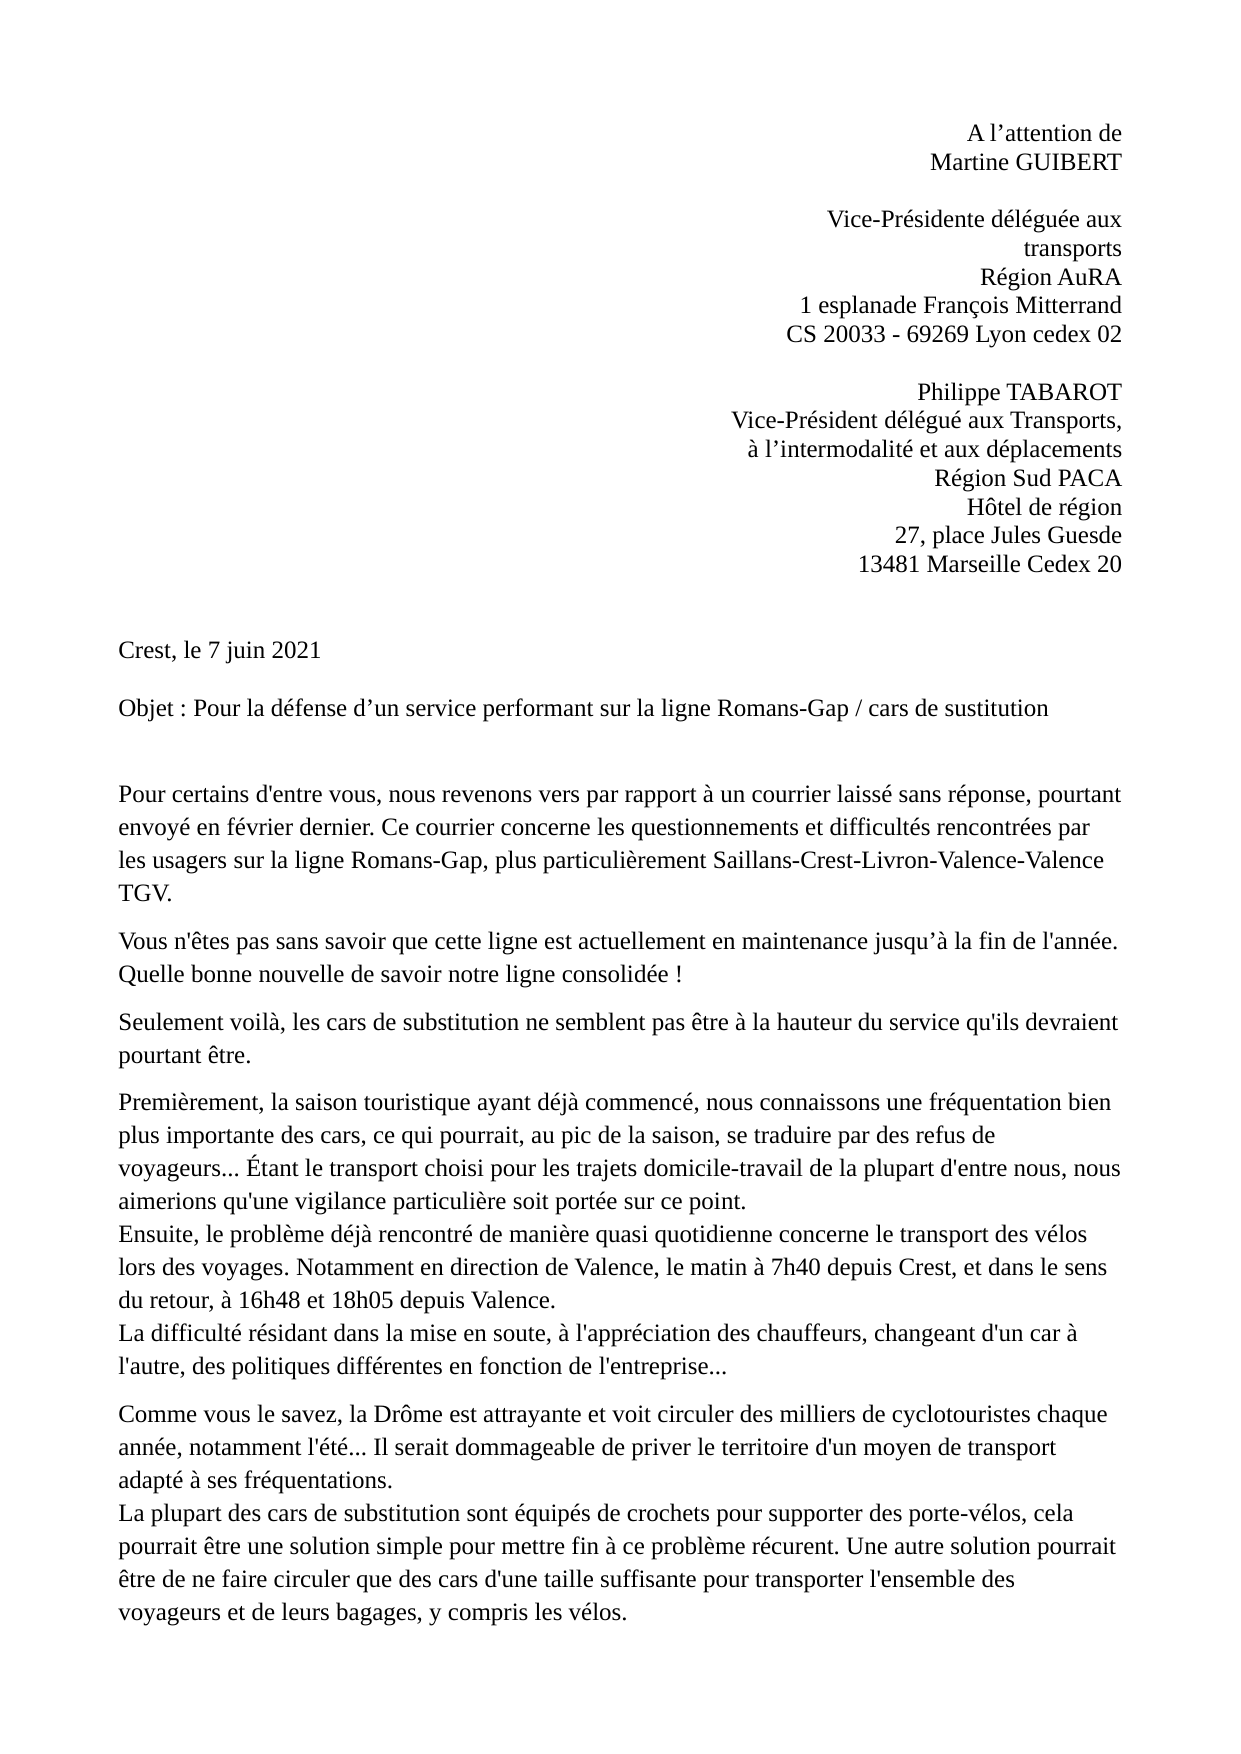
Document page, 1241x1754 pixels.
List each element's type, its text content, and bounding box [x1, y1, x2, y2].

text Martine GUIBERT [118, 147, 1122, 176]
text Pour certains d'entre vous, nous revenons vers par rapport à un courrier laissé sans réponse, pourtant envoyé en février dernier. Ce courrier concerne les questionnements et difficultés rencontrées par les usagers sur la ligne Romans-Gap, plus particulièrement Saillans-Crest-Livron-Valence-Valence TGV. [118, 779, 1122, 907]
text 1 esplanade François Mitterrand [118, 291, 1122, 319]
text Région Sud PACA [118, 463, 1122, 492]
text Comme vous le savez, la Drôme est attrayante et voit circuler des milliers de cyclotouristes chaque année, notamment l'été... Il serait dommageable de priver le territoire d'un moyen de transport adapté à ses fréquentations. La plupart des cars de substitution sont équipés de crochets pour supporter des porte-vélos, cela pourrait être une solution simple pour mettre fin à ce problème récurent. Une autre solution pourrait être de ne faire circuler que des cars d'une taille suffisante pour transporter l'ensemble des voyageurs et de leurs bagages, y compris les vélos. [118, 1399, 1122, 1626]
text Vice-Présidente déléguée aux [118, 204, 1122, 233]
text Vous n'êtes pas sans savoir que cette ligne est actuellement en maintenance jusqu’à la fin de l'année. Quelle bonne nouvelle de savoir notre ligne consolidée ! [118, 926, 1122, 988]
text Seulement voilà, les cars de substitution ne semblent pas être à la hauteur du service qu'ils devraient pourtant être. [118, 1007, 1122, 1068]
text Région AuRA [118, 262, 1122, 291]
text A l’attention de [118, 118, 1122, 147]
text Premièrement, la saison touristique ayant déjà commencé, nous connaissons une fréquentation bien plus importante des cars, ce qui pourrait, au pic de la saison, se traduire par des refus de voyageurs... Étant le transport choisi pour les trajets domicile-travail de la plupart d'entre nous, nous aimerions qu'une vigilance particulière soit portée sur ce point. Ensuite, le problème déjà rencontré de manière quasi quotidienne concerne le transport des vélos lors des voyages. Notamment en direction de Valence, le matin à 7h40 depuis Crest, et dans le sens du retour, à 16h48 et 18h05 depuis Valence. La difficulté résidant dans la mise en soute, à l'appréciation des chauffeurs, changeant d'un car à l'autre, des politiques différentes en fonction de l'entreprise... [118, 1087, 1122, 1380]
text Vice-Président délégué aux Transports, [118, 406, 1122, 434]
text 27, place Jules Guesde [118, 521, 1122, 549]
text 13481 Marseille Cedex 20 [118, 549, 1122, 578]
text CS 20033 - 69269 Lyon cedex 02 [118, 319, 1122, 348]
text transports [118, 233, 1122, 262]
text Philippe TABAROT [118, 377, 1122, 406]
text Hôtel de région [118, 492, 1122, 521]
text à l’intermodalité et aux déplacements [118, 434, 1122, 463]
text Crest, le 7 juin 2021 [118, 636, 1122, 664]
text Objet : Pour la défense d’un service performant sur la ligne Romans-Gap / cars de sustitution [118, 693, 1122, 722]
